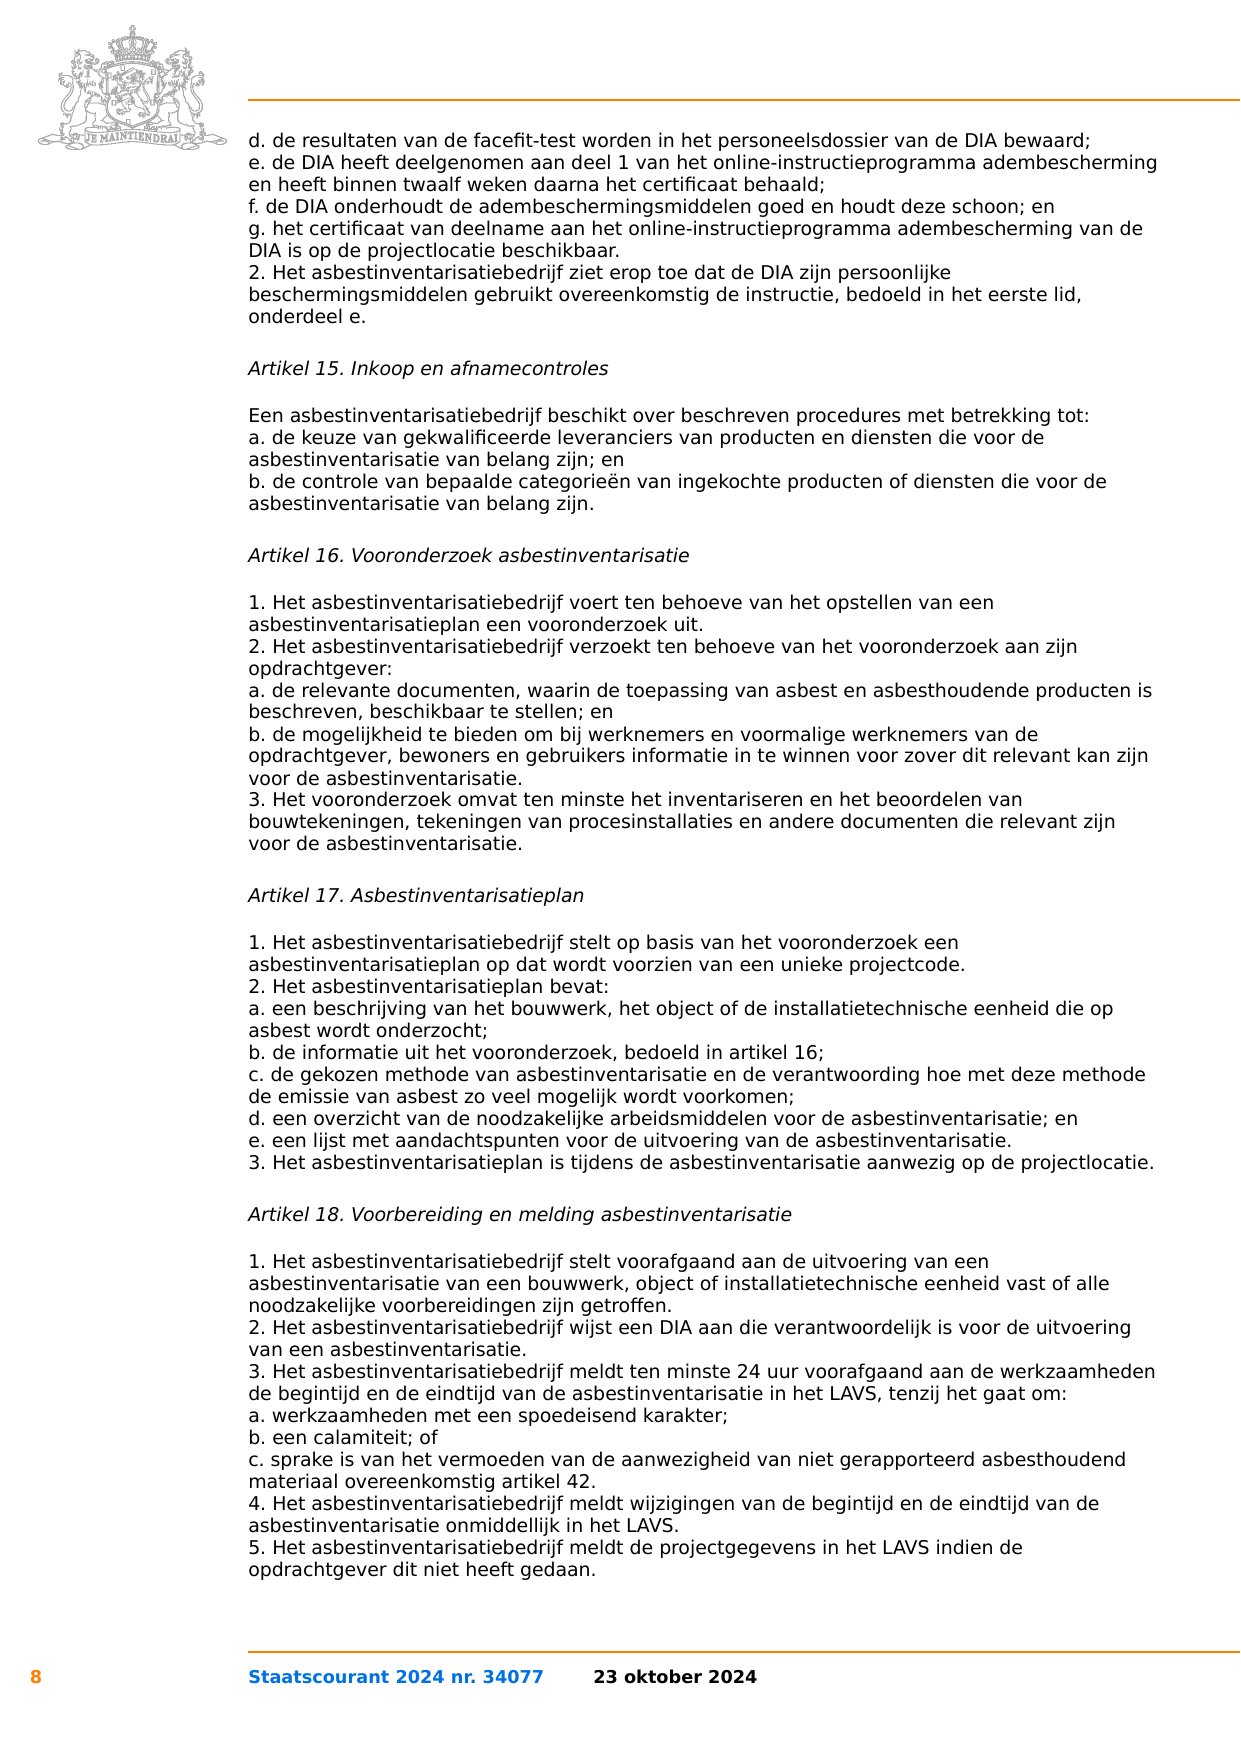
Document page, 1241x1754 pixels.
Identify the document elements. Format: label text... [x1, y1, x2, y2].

text 2. Het asbestinventarisatiebedrijf ziet erop toe dat de DIA zijn persoonlijke beschermingsmiddelen gebruikt overeenkomstig de instructie, bedoeld in het eerste lid, onderdeel e. [248, 262, 1163, 328]
text 3. Het vooronderzoek omvat ten minste het inventariseren en het beoordelen van bouwtekeningen, tekeningen van procesinstallaties en andere documenten die relevant zijn voor de asbestinventarisatie. [248, 789, 1163, 855]
picture [38, 25, 227, 150]
text a. de keuze van gekwalificeerde leveranciers van producten en diensten die voor de asbestinventarisatie van belang zijn; en [248, 427, 1163, 471]
text Een asbestinventarisatiebedrijf beschikt over beschreven procedures met betrekking tot: [248, 405, 1163, 427]
text 2. Het asbestinventarisatiebedrijf verzoekt ten behoeve van het vooronderzoek aan zijn opdrachtgever: [248, 636, 1163, 679]
text d. de resultaten van de facefit-test worden in het personeelsdossier van de DIA bewaard; [248, 130, 1163, 152]
text c. sprake is van het vermoeden van de aanwezigheid van niet gerapporteerd asbesthoudend materiaal overeenkomstig artikel 42. [248, 1449, 1163, 1493]
text b. de informatie uit het vooronderzoek, bedoeld in artikel 16; [248, 1042, 1163, 1064]
subtitle Artikel 16. Vooronderzoek asbestinventarisatie [248, 544, 1163, 567]
text c. de gekozen methode van asbestinventarisatie en de verantwoording hoe met deze methode de emissie van asbest zo veel mogelijk wordt voorkomen; [248, 1064, 1163, 1108]
text a. een beschrijving van het bouwwerk, het object of de installatietechnische eenheid die op asbest wordt onderzocht; [248, 998, 1163, 1042]
subtitle Artikel 15. Inkoop en afnamecontroles [248, 358, 1163, 380]
text a. de relevante documenten, waarin de toepassing van asbest en asbesthoudende producten is beschreven, beschikbaar te stellen; en [248, 679, 1163, 723]
text g. het certificaat van deelname aan het online-instructieprogramma adembescherming van de DIA is op de projectlocatie beschikbaar. [248, 218, 1163, 262]
text 1. Het asbestinventarisatiebedrijf stelt voorafgaand aan de uitvoering van een asbestinventarisatie van een bouwwerk, object of installatietechnische eenheid vast of alle noodzakelijke voorbereidingen zijn getroffen. [248, 1251, 1163, 1317]
subtitle Artikel 17. Asbestinventarisatieplan [248, 885, 1163, 907]
text 2. Het asbestinventarisatiebedrijf wijst een DIA aan die verantwoordelijk is voor de uitvoering van een asbestinventarisatie. [248, 1317, 1163, 1361]
subtitle Artikel 18. Voorbereiding en melding asbestinventarisatie [248, 1204, 1163, 1226]
text d. een overzicht van de noodzakelijke arbeidsmiddelen voor de asbestinventarisatie; en [248, 1108, 1163, 1130]
text 1. Het asbestinventarisatiebedrijf voert ten behoeve van het opstellen van een asbestinventarisatieplan een vooronderzoek uit. [248, 592, 1163, 636]
text a. werkzaamheden met een spoedeisend karakter; [248, 1405, 1163, 1427]
text b. een calamiteit; of [248, 1427, 1163, 1449]
text 3. Het asbestinventarisatiebedrijf meldt ten minste 24 uur voorafgaand aan de werkzaamheden de begintijd en de eindtijd van de asbestinventarisatie in het LAVS, tenzij het gaat om: [248, 1361, 1163, 1405]
text 3. Het asbestinventarisatieplan is tijdens de asbestinventarisatie aanwezig op de projectlocatie. [248, 1152, 1163, 1174]
text 1. Het asbestinventarisatiebedrijf stelt op basis van het vooronderzoek een asbestinventarisatieplan op dat wordt voorzien van een unieke projectcode. [248, 932, 1163, 976]
text e. de DIA heeft deelgenomen aan deel 1 van het online-instructieprogramma adembescherming en heeft binnen twaalf weken daarna het certificaat behaald; [248, 152, 1163, 196]
text 4. Het asbestinventarisatiebedrijf meldt wijzigingen van de begintijd en de eindtijd van de asbestinventarisatie onmiddellijk in het LAVS. [248, 1493, 1163, 1537]
text 2. Het asbestinventarisatieplan bevat: [248, 976, 1163, 998]
text 5. Het asbestinventarisatiebedrijf meldt de projectgegevens in het LAVS indien de opdrachtgever dit niet heeft gedaan. [248, 1537, 1163, 1581]
text f. de DIA onderhoudt de adembeschermingsmiddelen goed en houdt deze schoon; en [248, 196, 1163, 218]
text b. de mogelijkheid te bieden om bij werknemers en voormalige werknemers van de opdrachtgever, bewoners en gebruikers informatie in te winnen voor zover dit relevant kan zijn voor de asbestinventarisatie. [248, 723, 1163, 789]
text e. een lijst met aandachtspunten voor de uitvoering van de asbestinventarisatie. [248, 1130, 1163, 1152]
text b. de controle van bepaalde categorieën van ingekochte producten of diensten die voor de asbestinventarisatie van belang zijn. [248, 471, 1163, 514]
